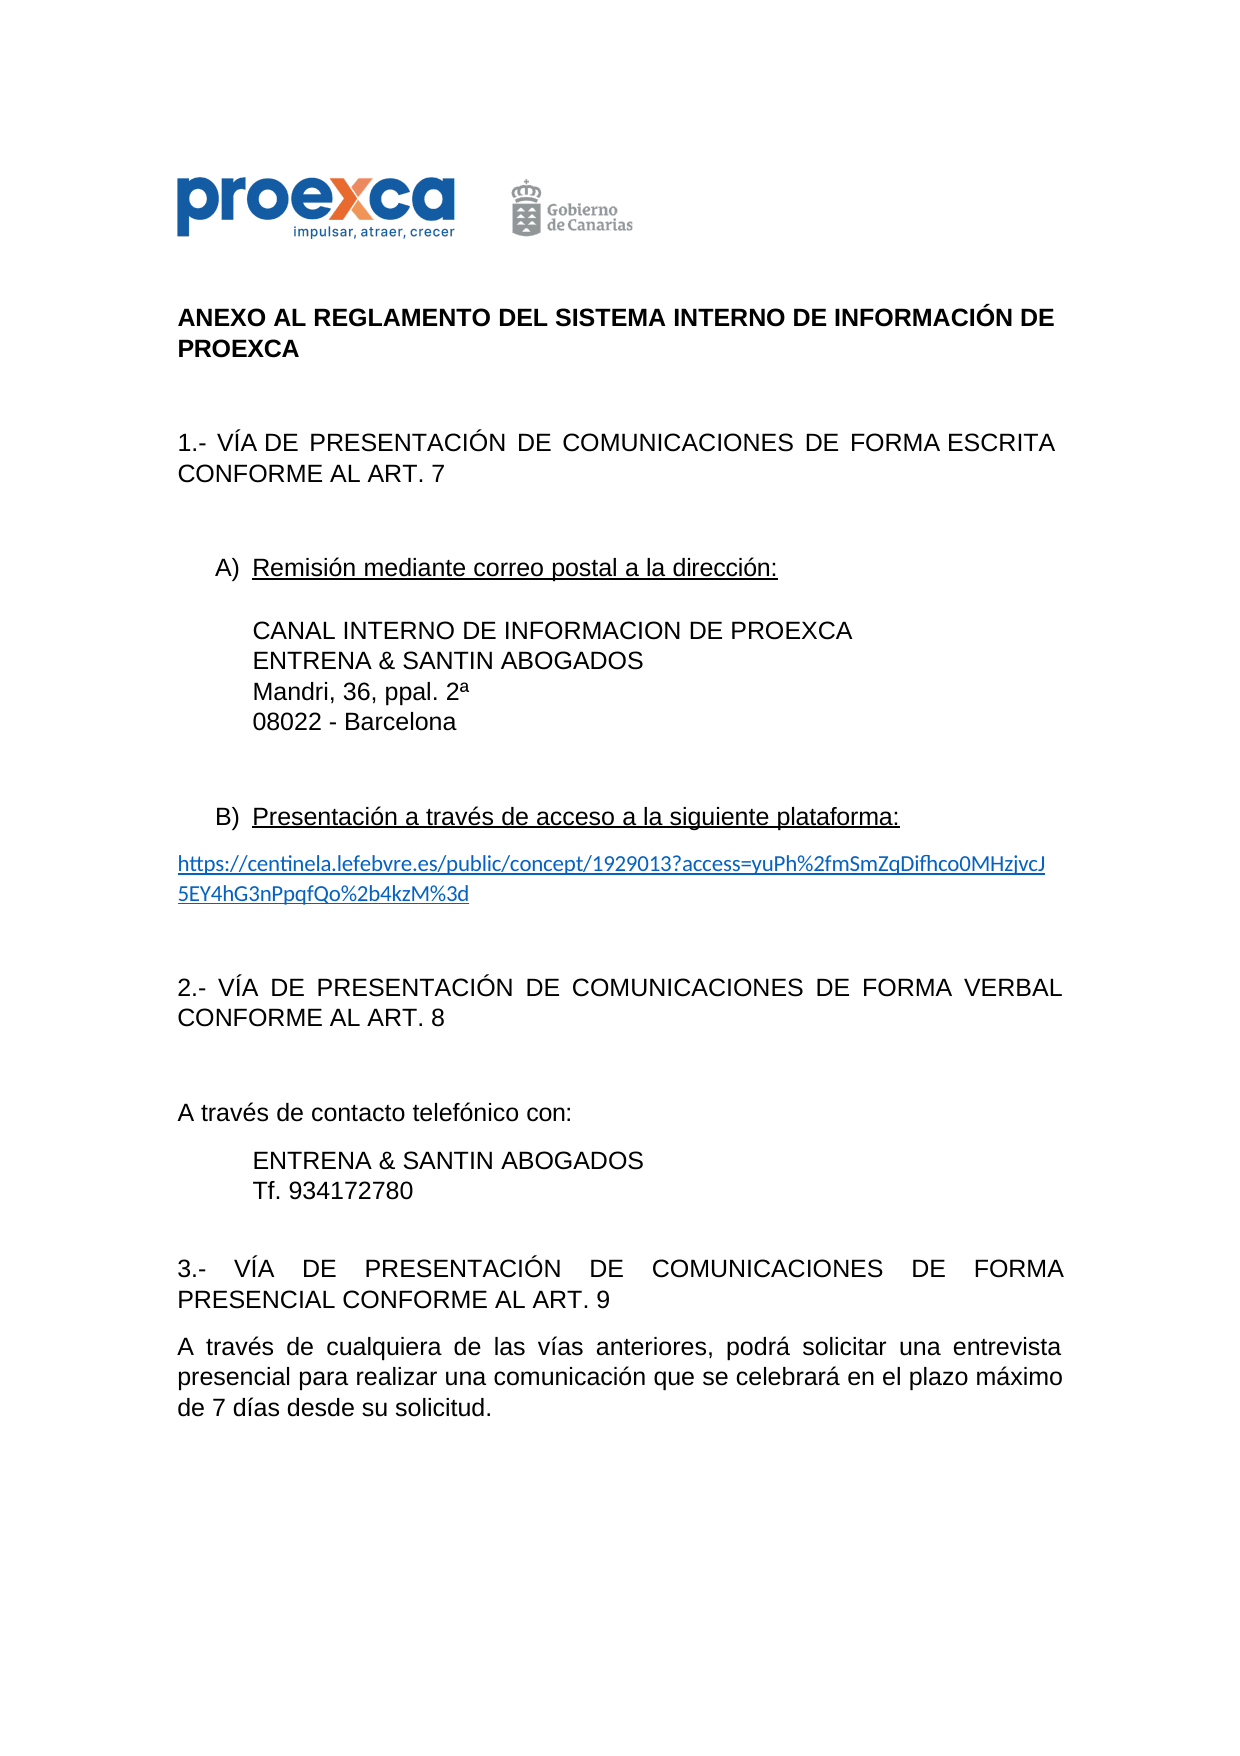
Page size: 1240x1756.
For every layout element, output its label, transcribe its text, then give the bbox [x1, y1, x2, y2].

text 2.- VÍA DE PRESENTACIÓN DE COMUNICACIONES DE FORMA VERBAL CONFORME AL ART. 8 [177, 973, 1064, 1032]
text CANAL INTERNO DE INFORMACION DE PROEXCA ENTRENA & SANTIN ABOGADOS [252, 616, 965, 675]
text https://centinela.lefebvre.es/public/concept/1929013?access=yuPh%2fmSmZqDifhco0MHzjvcJ 5EY4hG3nPpqfQo%2b4kzM%3d [177, 849, 1077, 907]
subtitle ANEXO AL REGLAMENTO DEL SISTEMA INTERNO DE INFORMACIÓN DE PROEXCA [177, 303, 1077, 362]
list Presentación a través de acceso a la siguiente plataforma: [215, 801, 1077, 830]
text A través de cualquiera de las vías anteriores, podrá solicitar una entrevista presencial para realizar una comunicación que se celebrará en el plazo máximo de 7 días desde su solicitud. [177, 1332, 1063, 1421]
text ENTRENA & SANTIN ABOGADOS Tf. 934172780 [252, 1146, 666, 1205]
list Remisión mediante correo postal a la dirección: [215, 553, 1077, 582]
text Mandri, 36, ppal. 2ª 08022 - Barcelona [252, 677, 532, 736]
text A través de contacto telefónico con: [177, 1098, 1077, 1127]
text 1.- VÍA DE PRESENTACIÓN DE COMUNICACIONES DE FORMA ESCRITA CONFORME AL ART. 7 [177, 428, 1077, 488]
text 3.- VÍA DE PRESENTACIÓN DE COMUNICACIONES DE FORMA PRESENCIAL CONFORME AL ART. 9 [177, 1254, 1064, 1314]
